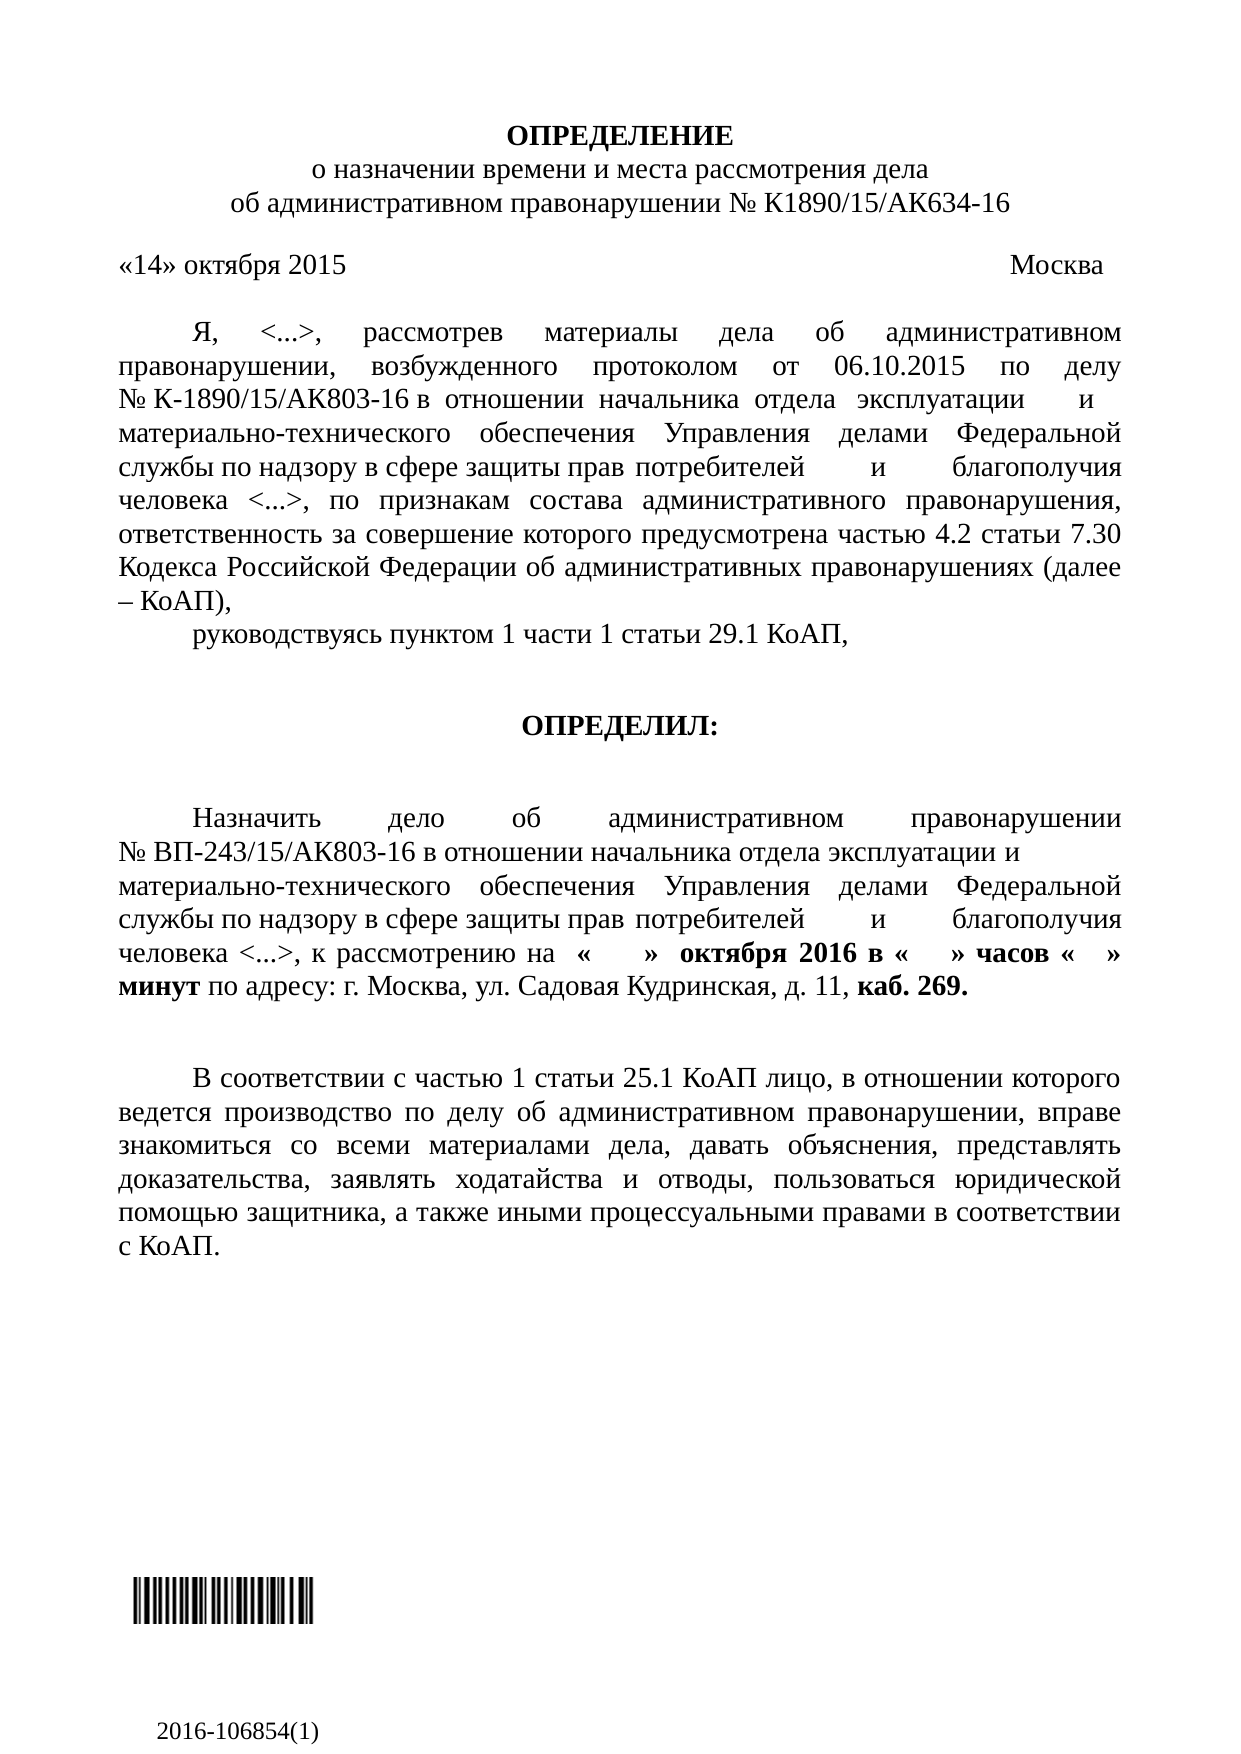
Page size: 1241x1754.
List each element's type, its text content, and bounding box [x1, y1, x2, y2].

text о назначении времени и места рассмотрения дела [118, 152, 1122, 185]
text об административном правонарушении № К1890/15/АК634-16 [118, 185, 1122, 219]
text «14» октября 2015 Москва [118, 247, 1122, 281]
text руководствуясь пунктом 1 части 1 статьи 29.1 КоАП, [118, 616, 1122, 650]
subtitle ОПРЕДЕЛЕНИЕ [118, 118, 1122, 152]
text Назначить дело об административном правонарушении № ВП-243/15/АК803-16 в отношении начальника отдела эксплуатации и материально-технического обеспечения Управления делами Федеральной службы по надзору в сфере защиты прав потребителей и благополучия человека <...>, к рассмотрению на « » октября 2016 в « » часов « » минут по адресу: г. Москва, ул. Садовая Кудринская, д. 11, каб. 269. [118, 801, 1122, 1002]
text ОПРЕДЕЛИЛ: [118, 708, 1122, 742]
text В соответствии с частью 1 статьи 25.1 КоАП лицо, в отношении которого ведется производство по делу об административном правонарушении, вправе знакомиться со всеми материалами дела, давать объяснения, представлять доказательства, заявлять ходатайства и отводы, пользоваться юридической помощью защитника, а также иными процессуальными правами в соответствии с КоАП. [118, 1060, 1122, 1262]
text Я, <...>, рассмотрев материалы дела об административном правонарушении, возбужденного протоколом от 06.10.2015 по делу № К-1890/15/АК803-16 в отношении начальника отдела эксплуатации и материально-технического обеспечения Управления делами Федеральной службы по надзору в сфере защиты прав потребителей и благополучия человека <...>, по признакам состава административного правонарушения, ответственность за совершение которого предусмотрена частью 4.2 статьи 7.30 Кодекса Российской Федерации об административных правонарушениях (далее – КоАП), [118, 314, 1122, 616]
picture [118, 1577, 331, 1624]
